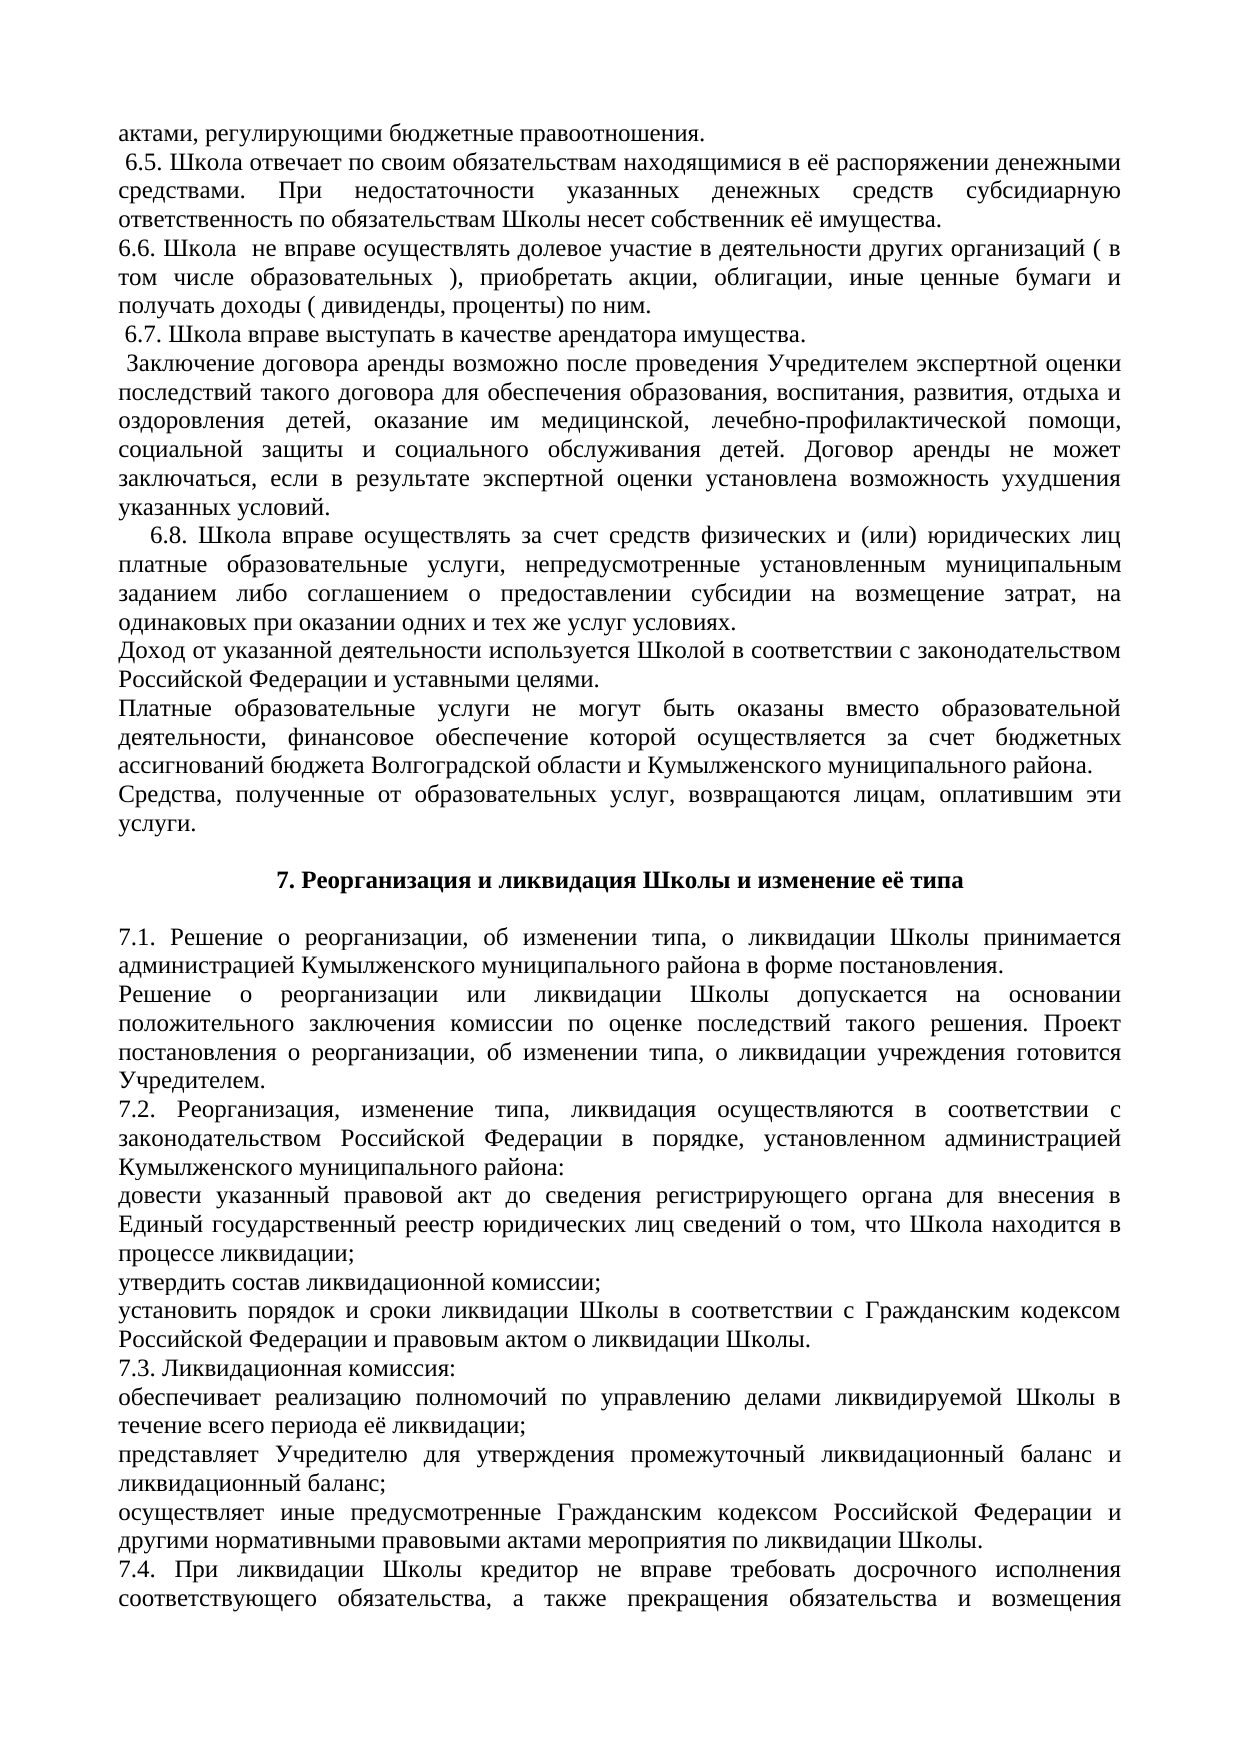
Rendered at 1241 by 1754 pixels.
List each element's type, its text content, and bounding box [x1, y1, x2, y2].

text довести указанный правовой акт до сведения регистрирующего органа для внесения в Единый государственный реестр юридических лиц сведений о том, что Школа находится в процессе ликвидации; [118, 1180, 1122, 1267]
text Решение о реорганизации или ликвидации Школы допускается на основании положительного заключения комиссии по оценке последствий такого решения. Проект постановления о реорганизации, об изменении типа, о ликвидации учреждения готовится Учредителем. [118, 979, 1122, 1094]
text 6.7. Школа вправе выступать в качестве арендатора имущества. [118, 319, 1122, 348]
text Заключение договора аренды возможно после проведения Учредителем экспертной оценки последствий такого договора для обеспечения образования, воспитания, развития, отдыха и оздоровления детей, оказание им медицинской, лечебно-профилактической помощи, социальной защиты и социального обслуживания детей. Договор аренды не может заключаться, если в результате экспертной оценки установлена возможность ухудшения указанных условий. [118, 348, 1122, 521]
text 7. Реорганизация и ликвидация Школы и изменение её типа [118, 865, 1122, 894]
text 7.2. Реорганизация, изменение типа, ликвидация осуществляются в соответствии с законодательством Российской Федерации в порядке, установленном администрацией Кумылженского муниципального района: [118, 1094, 1122, 1180]
text 6.5. Школа отвечает по своим обязательствам находящимися в её распоряжении денежными средствами. При недостаточности указанных денежных средств субсидиарную ответственность по обязательствам Школы несет собственник её имущества. [118, 147, 1122, 233]
text 6.8. Школа вправе осуществлять за счет средств физических и (или) юридических лиц платные образовательные услуги, непредусмотренные установленным муниципальным заданием либо соглашением о предоставлении субсидии на возмещение затрат, на одинаковых при оказании одних и тех же услуг условиях. [118, 521, 1122, 636]
text 7.3. Ликвидационная комиссия: [118, 1353, 1122, 1382]
text обеспечивает реализацию полномочий по управлению делами ликвидируемой Школы в течение всего периода её ликвидации; [118, 1382, 1122, 1439]
text представляет Учредителю для утверждения промежуточный ликвидационный баланс и ликвидационный баланс; [118, 1439, 1122, 1497]
text осуществляет иные предусмотренные Гражданским кодексом Российской Федерации и другими нормативными правовыми актами мероприятия по ликвидации Школы. [118, 1497, 1122, 1554]
text 7.1. Решение о реорганизации, об изменении типа, о ликвидации Школы принимается администрацией Кумылженского муниципального района в форме постановления. [118, 922, 1122, 979]
text 7.4. При ликвидации Школы кредитор не вправе требовать досрочного исполнения соответствующего обязательства, а также прекращения обязательства и возмещения [118, 1554, 1122, 1612]
text утвердить состав ликвидационной комиссии; [118, 1267, 1122, 1295]
text Платные образовательные услуги не могут быть оказаны вместо образовательной деятельности, финансовое обеспечение которой осуществляется за счет бюджетных ассигнований бюджета Волгоградской области и Кумылженского муниципального района. [118, 693, 1122, 779]
text актами, регулирующими бюджетные правоотношения. [118, 118, 1122, 147]
text установить порядок и сроки ликвидации Школы в соответствии с Гражданским кодексом Российской Федерации и правовым актом о ликвидации Школы. [118, 1295, 1122, 1353]
text Доход от указанной деятельности используется Школой в соответствии с законодательством Российской Федерации и уставными целями. [118, 636, 1122, 693]
text Средства, полученные от образовательных услуг, возвращаются лицам, оплатившим эти услуги. [118, 779, 1122, 837]
text 6.6. Школа не вправе осуществлять долевое участие в деятельности других организаций ( в том числе образовательных ), приобретать акции, облигации, иные ценные бумаги и получать доходы ( дивиденды, проценты) по ним. [118, 233, 1122, 319]
